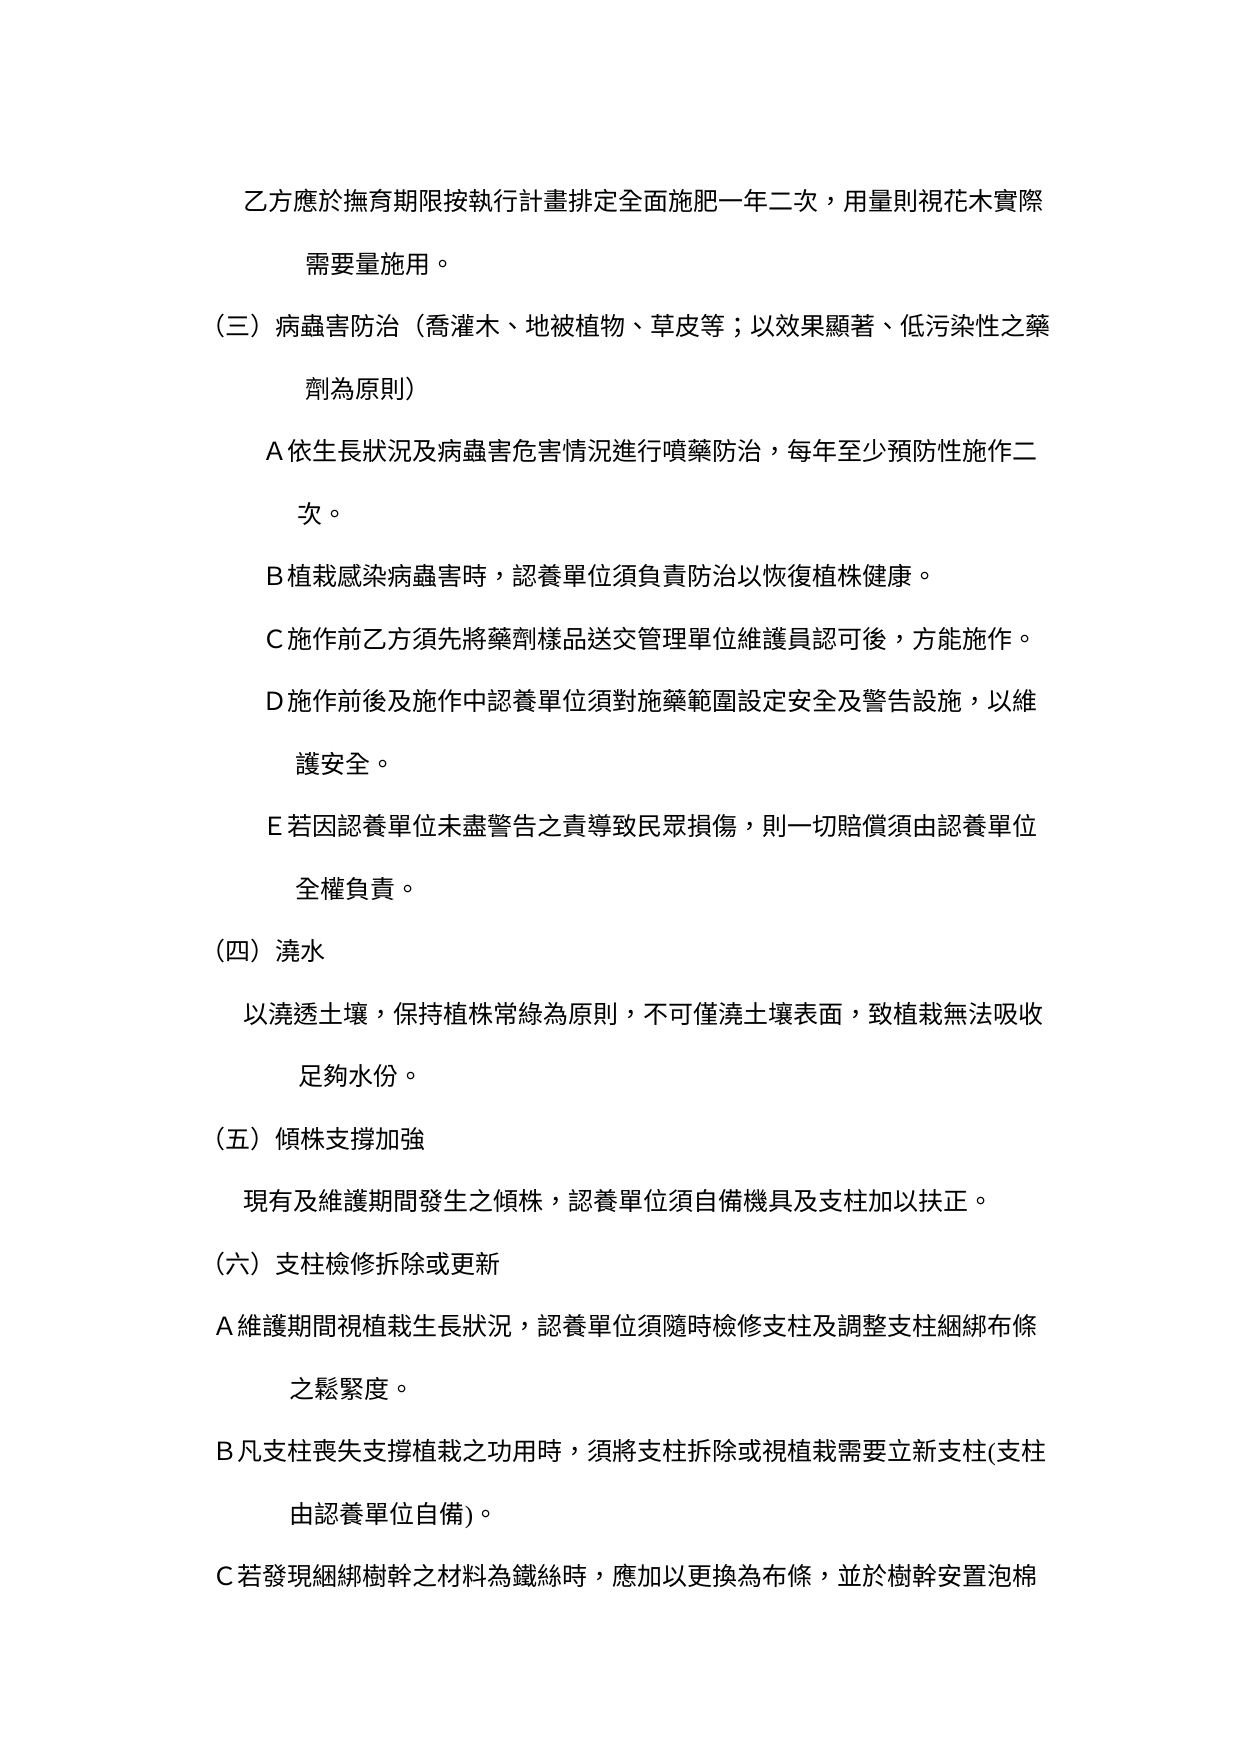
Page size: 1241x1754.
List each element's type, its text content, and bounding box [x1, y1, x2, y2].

text Ｃ施作前乙方須先將藥劑樣品送交管理單位維護員認可後，方能施作。 [187, 596, 1053, 658]
text Ｂ凡支柱喪失支撐植栽之功用時，須將支柱拆除或視植栽需要立新支柱(支柱由認養單位自備)。 [187, 1408, 1053, 1533]
text （五）傾株支撐加強 [187, 1096, 1053, 1158]
text （三）病蟲害防治（喬灌木、地被植物、草皮等；以效果顯著、低污染性之藥劑為原則） [187, 283, 1053, 408]
text 以澆透土壤，保持植株常綠為原則，不可僅澆土壤表面，致植栽無法吸收足夠水份。 [187, 971, 1053, 1096]
text （六）支柱檢修拆除或更新 [187, 1221, 1053, 1283]
text Ａ依生長狀況及病蟲害危害情況進行噴藥防治，每年至少預防性施作二次。 [262, 408, 1053, 533]
text Ｂ植栽感染病蟲害時，認養單位須負責防治以恢復植株健康。 [187, 533, 1053, 596]
text Ｃ若發現綑綁樹幹之材料為鐵絲時，應加以更換為布條，並於樹幹安置泡棉 [187, 1533, 1053, 1596]
text Ａ維護期間視植栽生長狀況，認養單位須隨時檢修支柱及調整支柱綑綁布條之鬆緊度。 [187, 1283, 1053, 1408]
text Ｄ施作前後及施作中認養單位須對施藥範圍設定安全及警告設施，以維護安全。 [262, 658, 1053, 783]
text 乙方應於撫育期限按執行計畫排定全面施肥一年二次，用量則視花木實際需要量施用。 [187, 158, 1053, 283]
text （四）澆水 [187, 908, 1053, 971]
text 現有及維護期間發生之傾株，認養單位須自備機具及支柱加以扶正。 [187, 1158, 1053, 1221]
text Ｅ若因認養單位未盡警告之責導致民眾損傷，則一切賠償須由認養單位全權負責。 [262, 783, 1053, 908]
